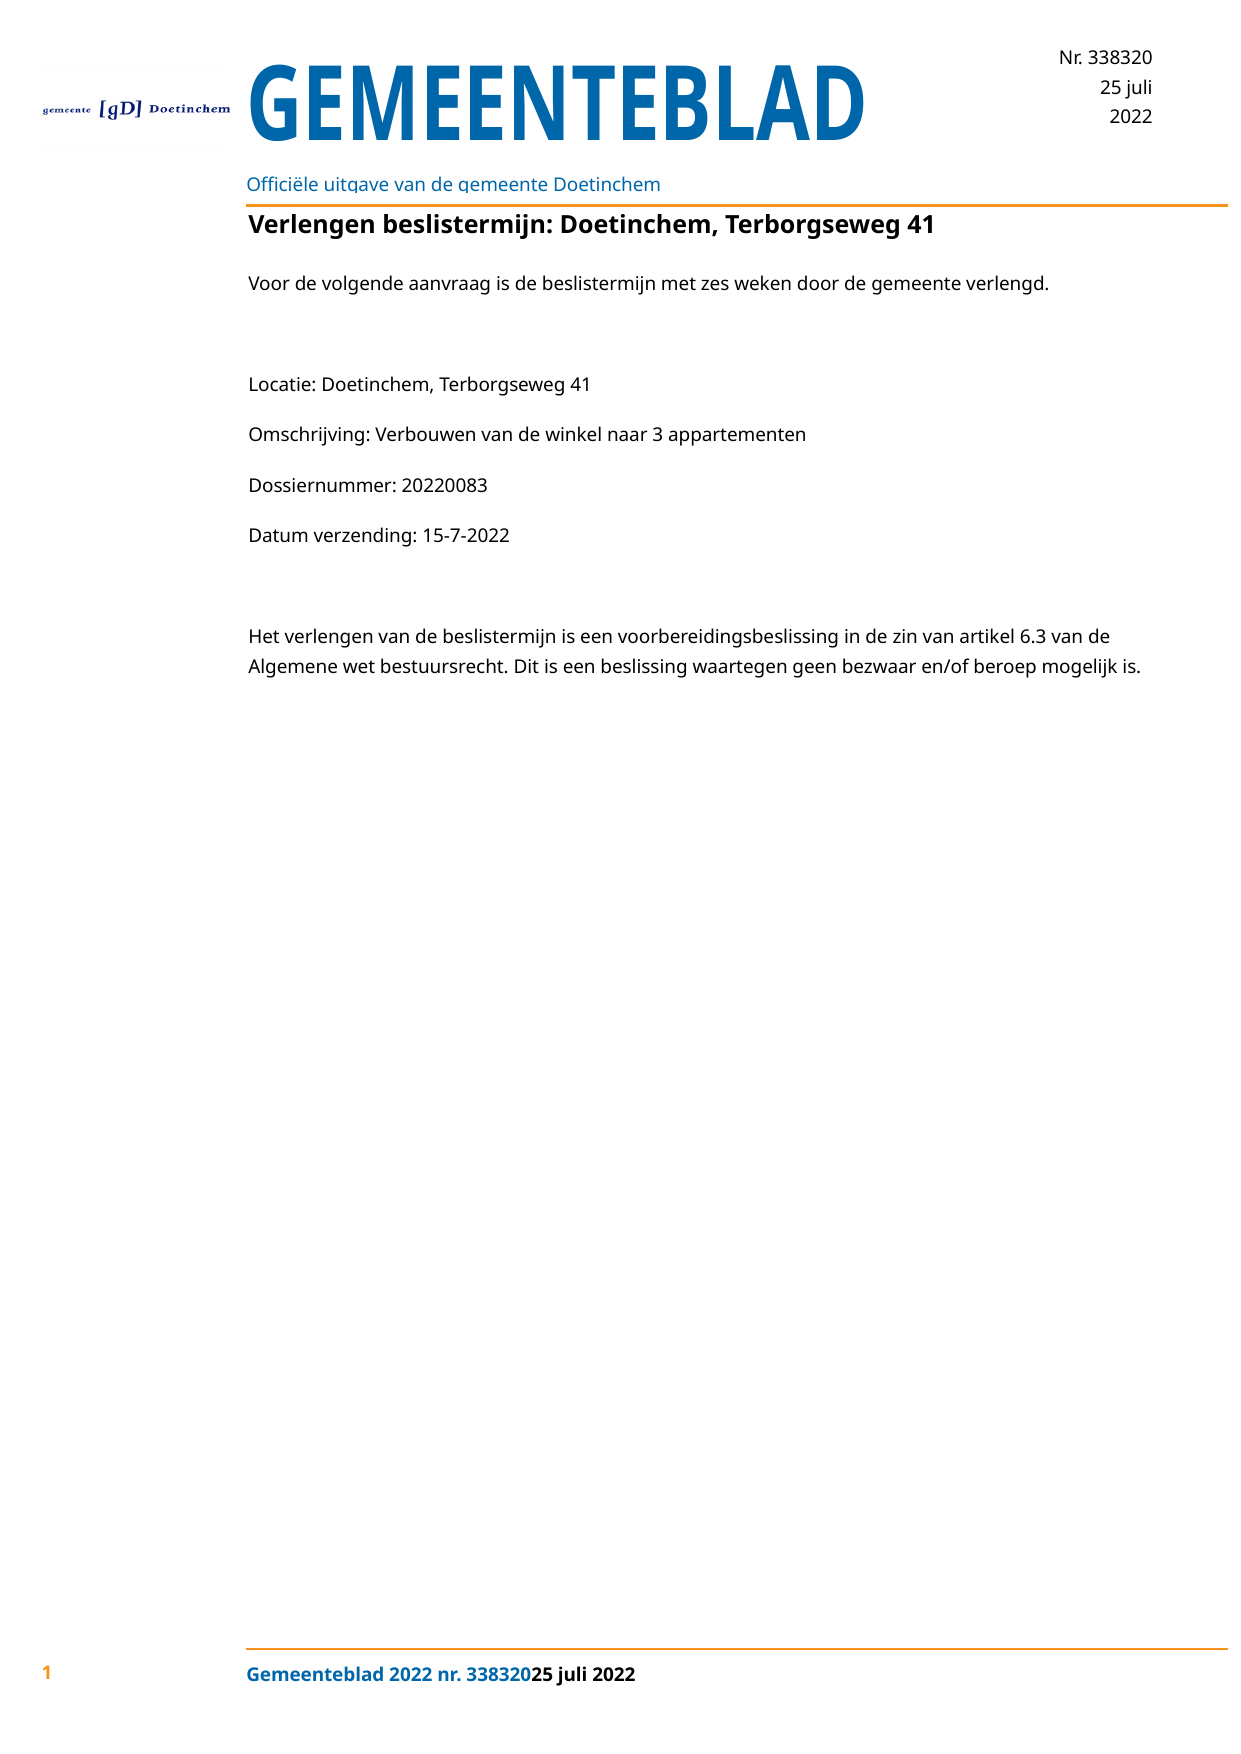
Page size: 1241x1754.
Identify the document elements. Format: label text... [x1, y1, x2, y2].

text Het verlengen van de beslistermijn is een voorbereidingsbeslissing in de zin van artikel 6.3 van de Algemene wet bestuursrecht. Dit is een beslissing waartegen geen bezwaar en/of beroep mogelijk is. [248, 623, 1152, 678]
text Voor de volgende aanvraag is de beslistermijn met zes weken door de gemeente verlengd. [248, 270, 1152, 296]
text Verlengen beslistermijn: Doetinchem, Terborgseweg 41 [248, 207, 1152, 241]
text Omschrijving: Verbouwen van de winkel naar 3 appartementen [248, 422, 1152, 447]
text Datum verzending: 15-7-2022 [248, 522, 1152, 548]
text Dossiernummer: 20220083 [248, 472, 1152, 498]
text Locatie: Doetinchem, Terborgseweg 41 [248, 371, 1152, 397]
picture [41, 47, 231, 172]
